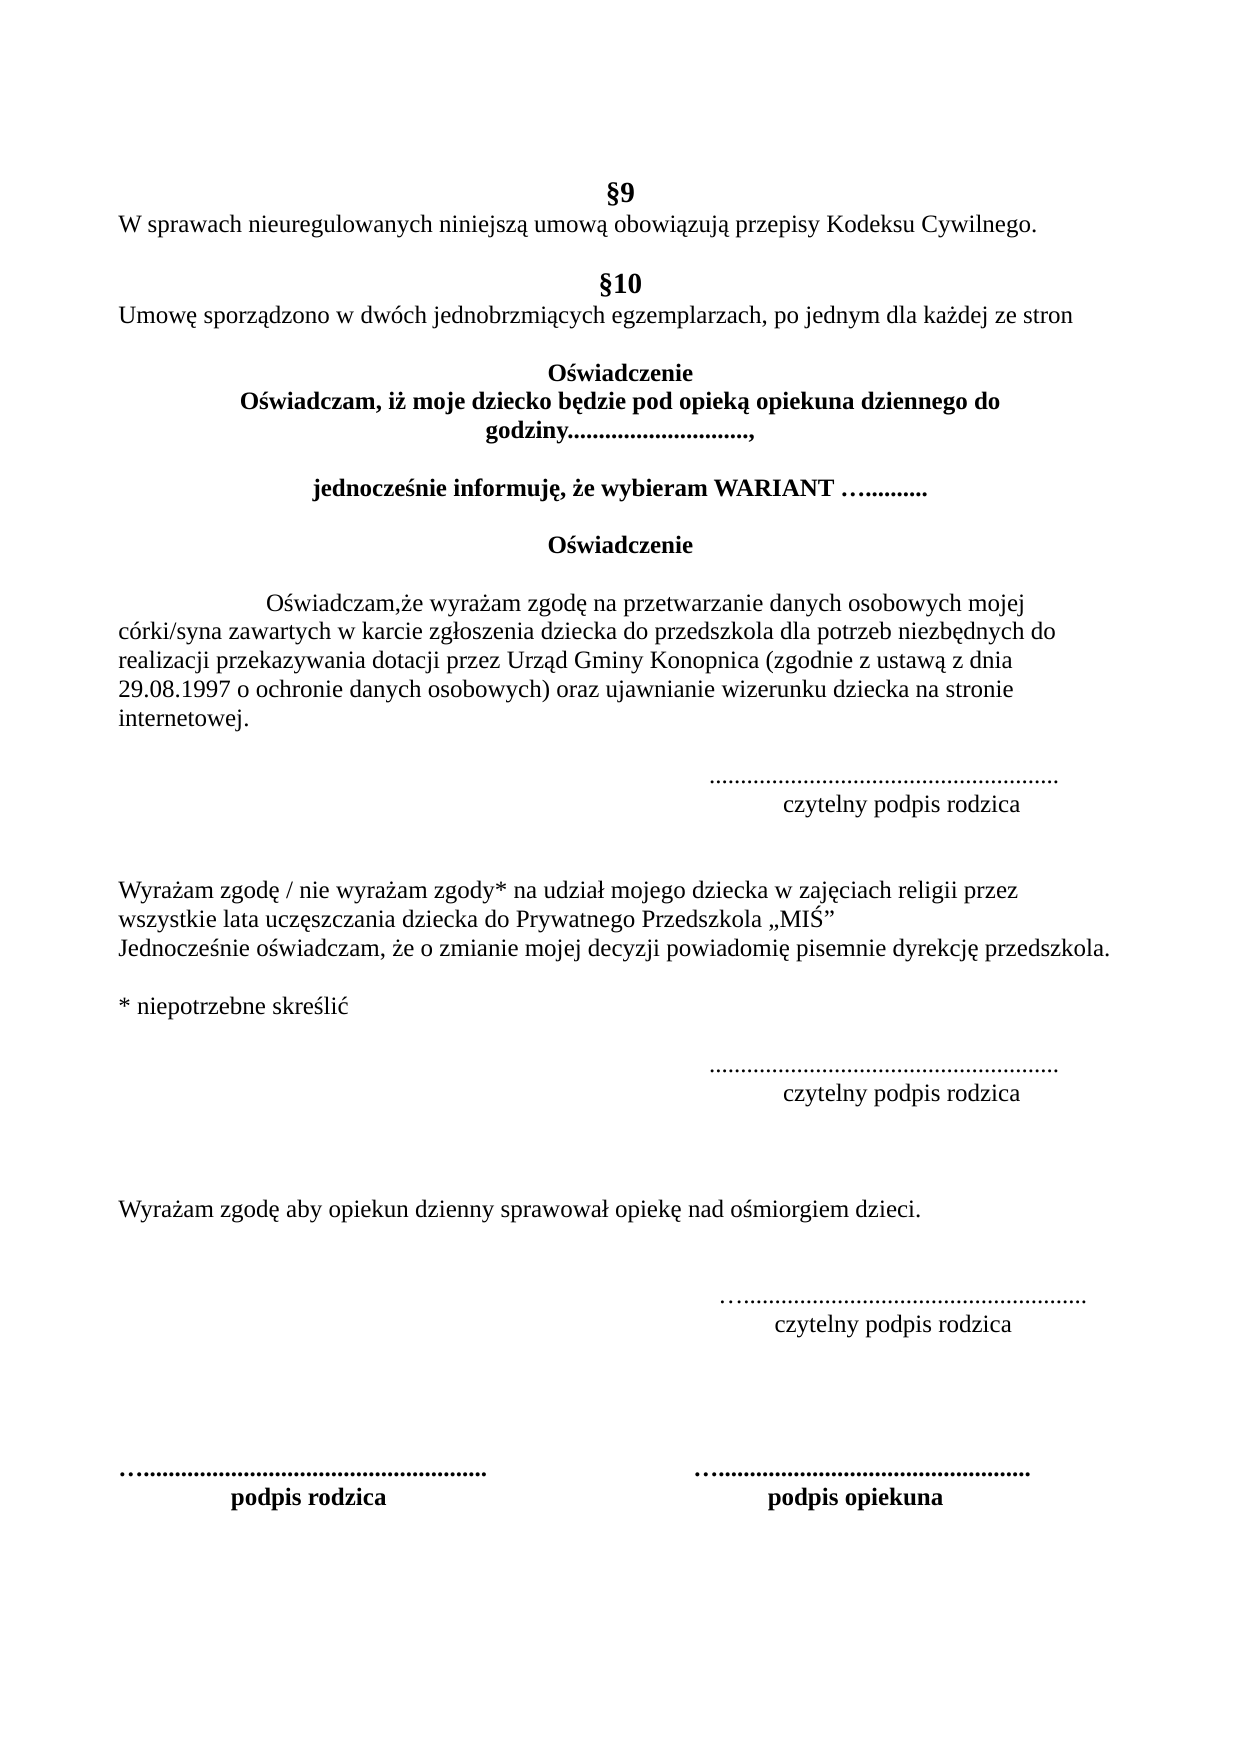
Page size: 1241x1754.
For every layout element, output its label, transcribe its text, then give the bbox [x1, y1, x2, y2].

text czytelny podpis rodzica [118, 1309, 1122, 1338]
text ........................................................ czytelny podpis rodzica [118, 760, 1122, 818]
text Wyrażam zgodę / nie wyrażam zgody* na udział mojego dziecka w zajęciach religii przez wszystkie lata uczęszczania dziecka do Prywatnego Przedszkola „MIŚ” Jednocześnie oświadczam, że o zmianie mojej decyzji powiadomię pisemnie dyrekcję przedszkola. [118, 875, 1122, 961]
text W sprawach nieuregulowanych niniejszą umową obowiązują przepisy Kodeksu Cywilnego. [118, 209, 1122, 238]
text Oświadczam, iż moje dziecko będzie pod opieką opiekuna dziennego do godziny............................., [118, 386, 1122, 444]
text Oświadczenie [118, 358, 1122, 386]
text §9 [118, 176, 1122, 209]
text §10 [118, 267, 1122, 300]
text …....................................................... ….................................................. [118, 1453, 1122, 1482]
text Oświadczenie [118, 530, 1122, 559]
text Oświadczam,że wyrażam zgodę na przetwarzanie danych osobowych mojej córki/syna zawartych w karcie zgłoszenia dziecka do przedszkola dla potrzeb niezbędnych do realizacji przekazywania dotacji przez Urząd Gminy Konopnica (zgodnie z ustawą z dnia 29.08.1997 o ochronie danych osobowych) oraz ujawnianie wizerunku dziecka na stronie internetowej. [118, 588, 1122, 731]
text …....................................................... [118, 1281, 1122, 1309]
text jednocześnie informuję, że wybieram WARIANT ….......... [118, 473, 1122, 501]
text * niepotrzebne skreślić [118, 991, 1122, 1020]
text podpis rodzica podpis opiekuna [118, 1482, 1122, 1511]
text Wyrażam zgodę aby opiekun dzienny sprawował opiekę nad ośmiorgiem dzieci. [118, 1194, 1122, 1223]
text Umowę sporządzono w dwóch jednobrzmiących egzemplarzach, po jednym dla każdej ze stron [118, 300, 1122, 329]
text ........................................................ czytelny podpis rodzica [118, 1049, 1122, 1107]
